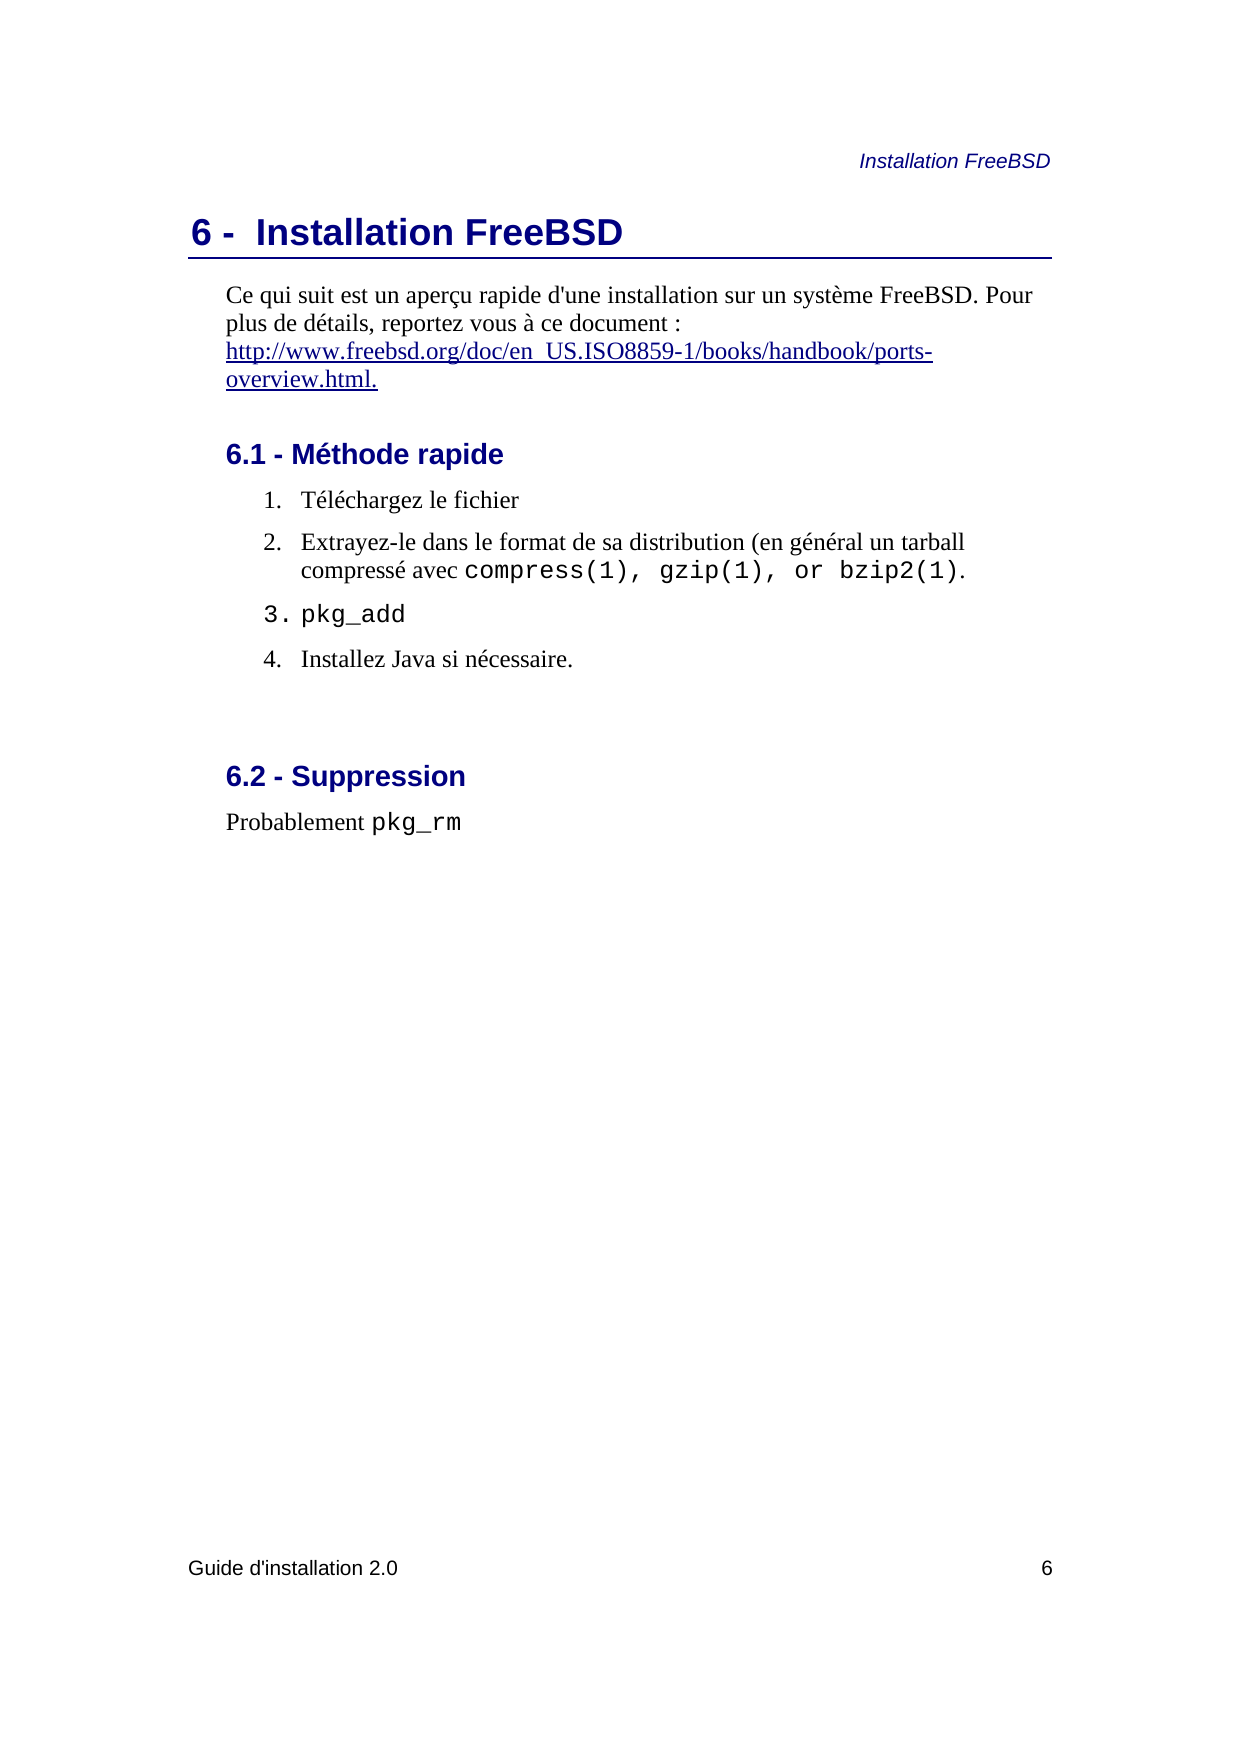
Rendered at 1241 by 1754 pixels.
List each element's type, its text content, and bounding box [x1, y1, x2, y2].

subtitle Méthode rapide [226, 438, 1052, 471]
list pkg_add [263, 601, 1052, 630]
text Ce qui suit est un aperçu rapide d'une installation sur un système FreeBSD. Pour plus de détails, reportez vous à ce document : http://www.freebsd.org/doc/en_US.ISO8859-1/books/handbook/ports-overview.html. [226, 281, 1052, 393]
list Installez Java si nécessaire. [263, 644, 1052, 672]
subtitle Installation FreeBSD [188, 209, 1052, 257]
list Extrayez-le dans le format de sa distribution (en général un tarball compressé avec compress(1), gzip(1), or bzip2(1). [263, 528, 1052, 586]
text Probablement pkg_rm [226, 807, 1052, 837]
subtitle Suppression [226, 760, 1052, 793]
list Téléchargez le fichier [263, 486, 1052, 513]
